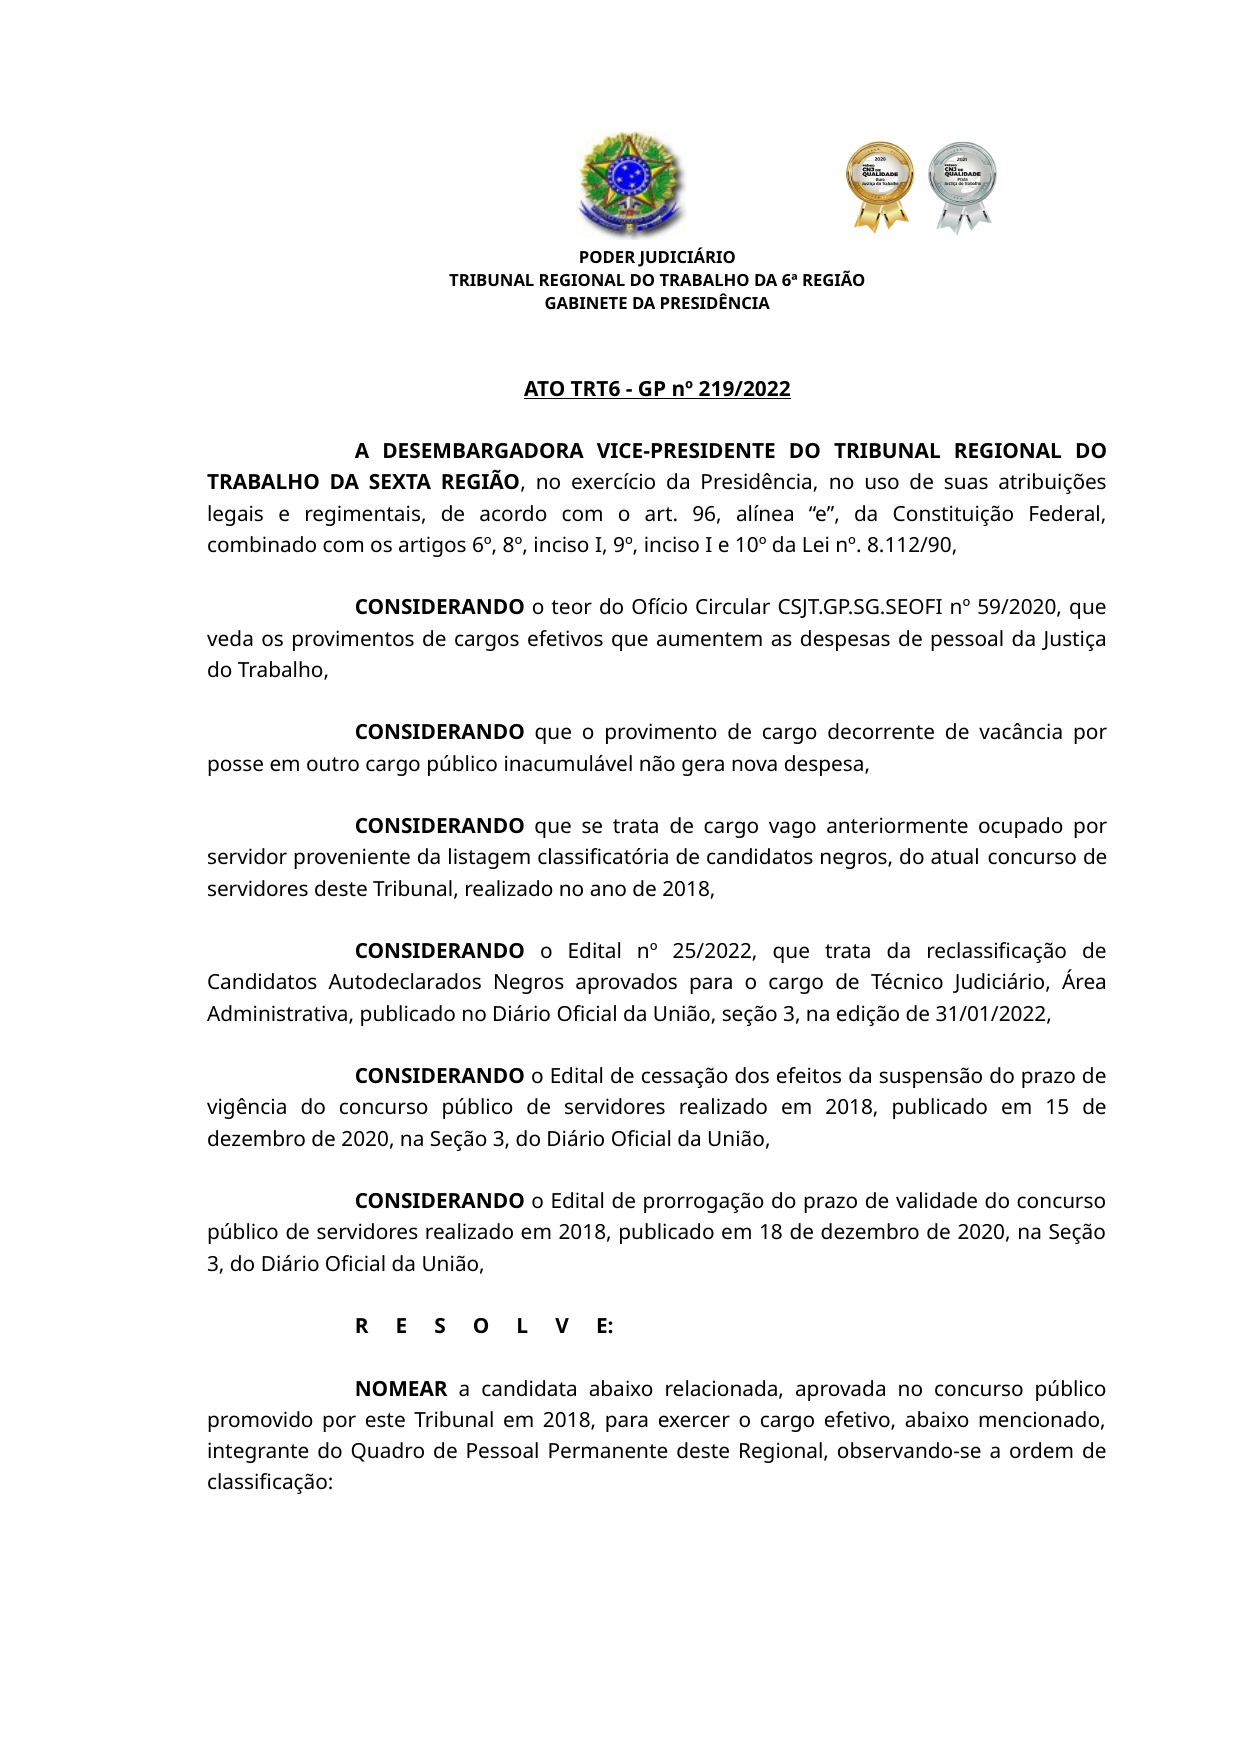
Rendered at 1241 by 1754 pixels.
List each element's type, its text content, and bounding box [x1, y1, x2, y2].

text CONSIDERANDO o teor do Ofício Circular CSJT.GP.SG.SEOFI nº 59/2020, que veda os provimentos de cargos efetivos que aumentem as despesas de pessoal da Justiça do Trabalho, [207, 590, 1107, 683]
text ATO TRT6 - GP nº 219/2022 [207, 371, 1107, 402]
text NOMEAR a candidata abaixo relacionada, aprovada no concurso público promovido por este Tribunal em 2018, para exercer o cargo efetivo, abaixo mencionado, integrante do Quadro de Pessoal Permanente deste Regional, observando-se a ordem de classificação: [207, 1371, 1107, 1496]
picture [575, 131, 688, 240]
text CONSIDERANDO o Edital de prorrogação do prazo de validade do concurso público de servidores realizado em 2018, publicado em 18 de dezembro de 2020, na Seção 3, do Diário Oficial da União, [207, 1183, 1107, 1277]
text CONSIDERANDO que se trata de cargo vago anteriormente ocupado por servidor proveniente da listagem classificatória de candidatos negros, do atual concurso de servidores deste Tribunal, realizado no ano de 2018, [207, 808, 1107, 902]
text CONSIDERANDO o Edital de cessação dos efeitos da suspensão do prazo de vigência do concurso público de servidores realizado em 2018, publicado em 15 de dezembro de 2020, na Seção 3, do Diário Oficial da União, [207, 1058, 1107, 1152]
text CONSIDERANDO que o provimento de cargo decorrente de vacância por posse em outro cargo público inacumulável não gera nova despesa, [207, 715, 1107, 777]
text R E S O L V E: [207, 1308, 1107, 1340]
text CONSIDERANDO o Edital nº 25/2022, que trata da reclassificação de Candidatos Autodeclarados Negros aprovados para o cargo de Técnico Judiciário, Área Administrativa, publicado no Diário Oficial da União, seção 3, na edição de 31/01/2022, [207, 933, 1107, 1027]
text A DESEMBARGADORA VICE-PRESIDENTE DO TRIBUNAL REGIONAL DO TRABALHO DA SEXTA REGIÃO, no exercício da Presidência, no uso de suas atribuições legais e regimentais, de acordo com o art. 96, alínea “e”, da Constituição Federal, combinado com os artigos 6º, 8º, inciso I, 9º, inciso I e 10º da Lei nº. 8.112/90, [207, 433, 1107, 558]
